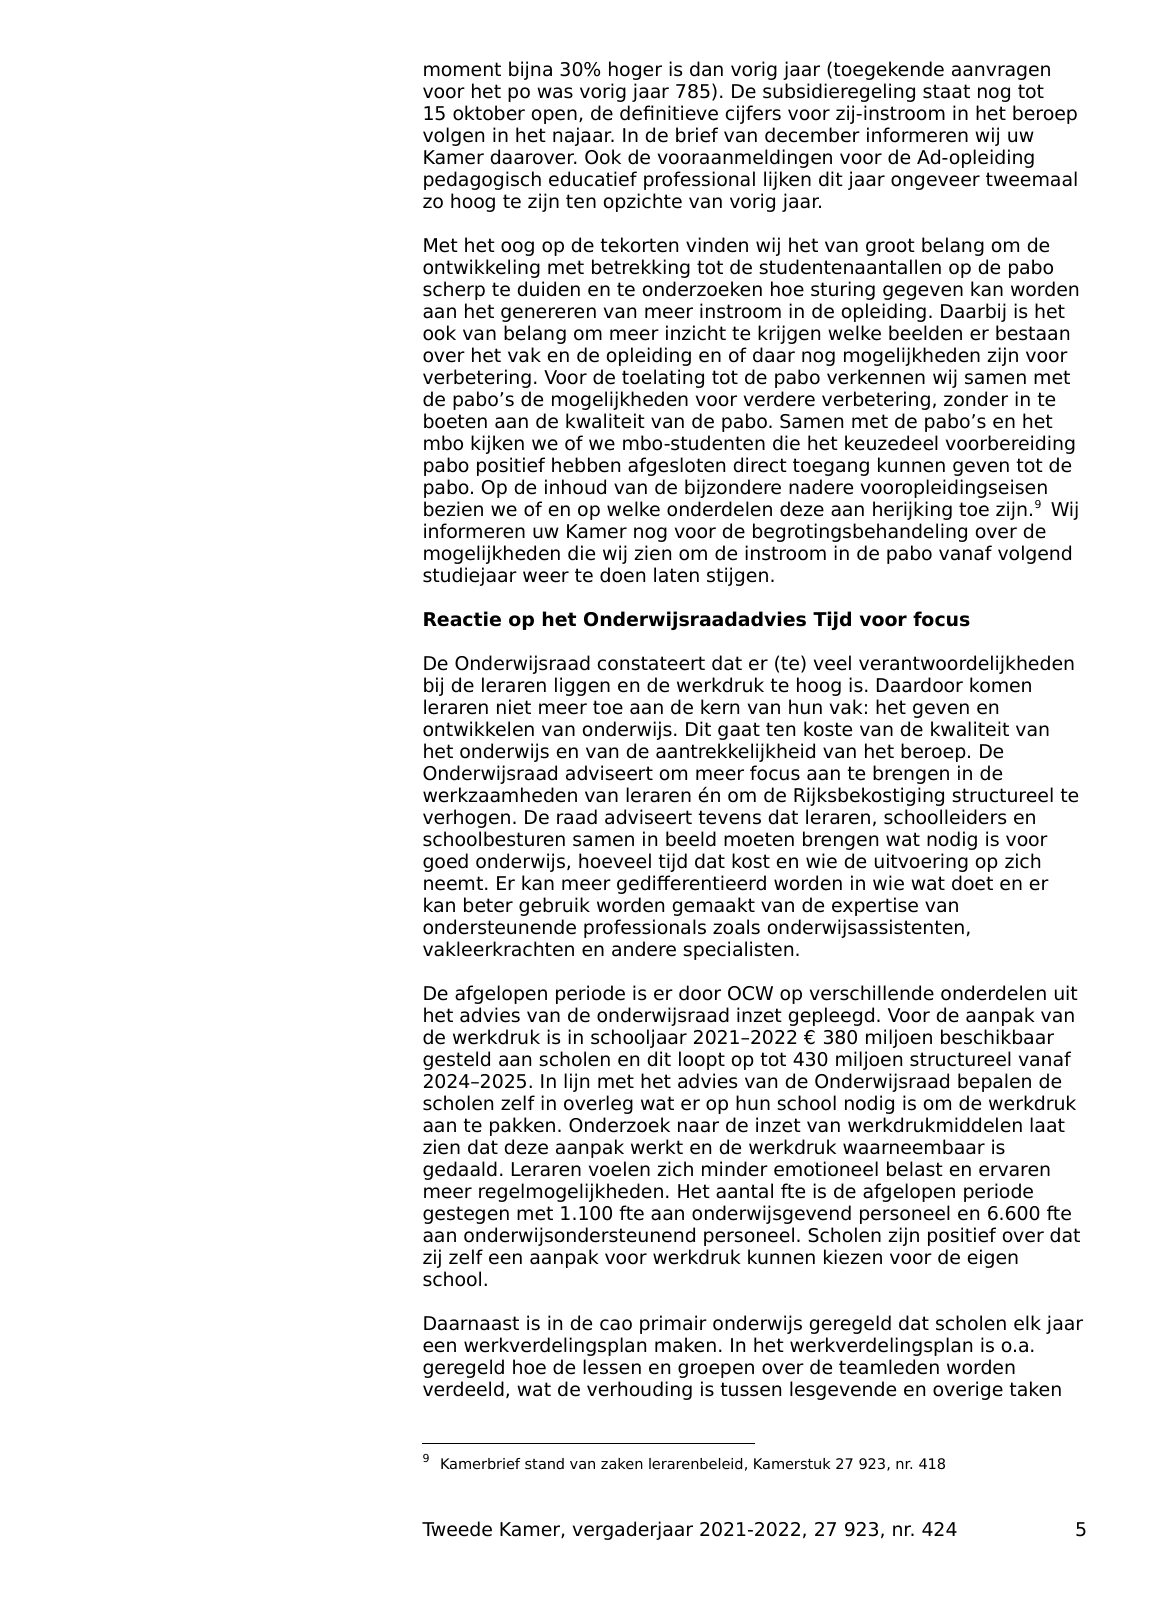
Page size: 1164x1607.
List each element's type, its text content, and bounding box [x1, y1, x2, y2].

text De Onderwijsraad constateert dat er (te) veel verantwoordelijkheden bij de leraren liggen en de werkdruk te hoog is. Daardoor komen leraren niet meer toe aan de kern van hun vak: het geven en ontwikkelen van onderwijs. Dit gaat ten koste van de kwaliteit van het onderwijs en van de aantrekkelijkheid van het beroep. De Onderwijsraad adviseert om meer focus aan te brengen in de werkzaamheden van leraren én om de Rijksbekostiging structureel te verhogen. De raad adviseert tevens dat leraren, schoolleiders en schoolbesturen samen in beeld moeten brengen wat nodig is voor goed onderwijs, hoeveel tijd dat kost en wie de uitvoering op zich neemt. Er kan meer gedifferentieerd worden in wie wat doet en er kan beter gebruik worden gemaakt van de expertise van ondersteunende professionals zoals onderwijsassistenten, vakleerkrachten en andere specialisten. [422, 653, 1087, 961]
text Met het oog op de tekorten vinden wij het van groot belang om de ontwikkeling met betrekking tot de studentenaantallen op de pabo scherp te duiden en te onderzoeken hoe sturing gegeven kan worden aan het genereren van meer instroom in de opleiding. Daarbij is het ook van belang om meer inzicht te krijgen welke beelden er bestaan over het vak en de opleiding en of daar nog mogelijkheden zijn voor verbetering. Voor de toelating tot de pabo verkennen wij samen met de pabo’s de mogelijkheden voor verdere verbetering, zonder in te boeten aan de kwaliteit van de pabo. Samen met de pabo’s en het mbo kijken we of we mbo-studenten die het keuzedeel voorbereiding pabo positief hebben afgesloten direct toegang kunnen geven tot de pabo. Op de inhoud van de bijzondere nadere vooropleidingseisen bezien we of en op welke onderdelen deze aan herijking toe zijn. Wij informeren uw Kamer nog voor de begrotingsbehandeling over de mogelijkheden die wij zien om de instroom in de pabo vanaf volgend studiejaar weer te doen laten stijgen. [422, 235, 1087, 587]
text Daarnaast is in de cao primair onderwijs geregeld dat scholen elk jaar een werkverdelingsplan maken. In het werkverdelingsplan is o.a. geregeld hoe de lessen en groepen over de teamleden worden verdeeld, wat de verhouding is tussen lesgevende en overige taken [422, 1313, 1087, 1401]
text De afgelopen periode is er door OCW op verschillende onderdelen uit het advies van de onderwijsraad inzet gepleegd. Voor de aanpak van de werkdruk is in schooljaar 2021–2022 € 380 miljoen beschikbaar gesteld aan scholen en dit loopt op tot 430 miljoen structureel vanaf 2024–2025. In lijn met het advies van de Onderwijsraad bepalen de scholen zelf in overleg wat er op hun school nodig is om de werkdruk aan te pakken. Onderzoek naar de inzet van werkdrukmiddelen laat zien dat deze aanpak werkt en de werkdruk waarneembaar is gedaald. Leraren voelen zich minder emotioneel belast en ervaren meer regelmogelijkheden. Het aantal fte is de afgelopen periode gestegen met 1.100 fte aan onderwijsgevend personeel en 6.600 fte aan onderwijsondersteunend personeel. Scholen zijn positief over dat zij zelf een aanpak voor werkdruk kunnen kiezen voor de eigen school. [422, 983, 1087, 1291]
text moment bijna 30% hoger is dan vorig jaar (toegekende aanvragen voor het po was vorig jaar 785). De subsidieregeling staat nog tot 15 oktober open, de definitieve cijfers voor zij-instroom in het beroep volgen in het najaar. In de brief van december informeren wij uw Kamer daarover. Ook de vooraanmeldingen voor de Ad-opleiding pedagogisch educatief professional lijken dit jaar ongeveer tweemaal zo hoog te zijn ten opzichte van vorig jaar. [422, 59, 1087, 213]
subtitle Reactie op het Onderwijsraadadvies Tijd voor focus [422, 609, 1087, 631]
text Kamerbrief stand van zaken lerarenbeleid, Kamerstuk 27 923, nr. 418 [422, 1452, 1087, 1474]
